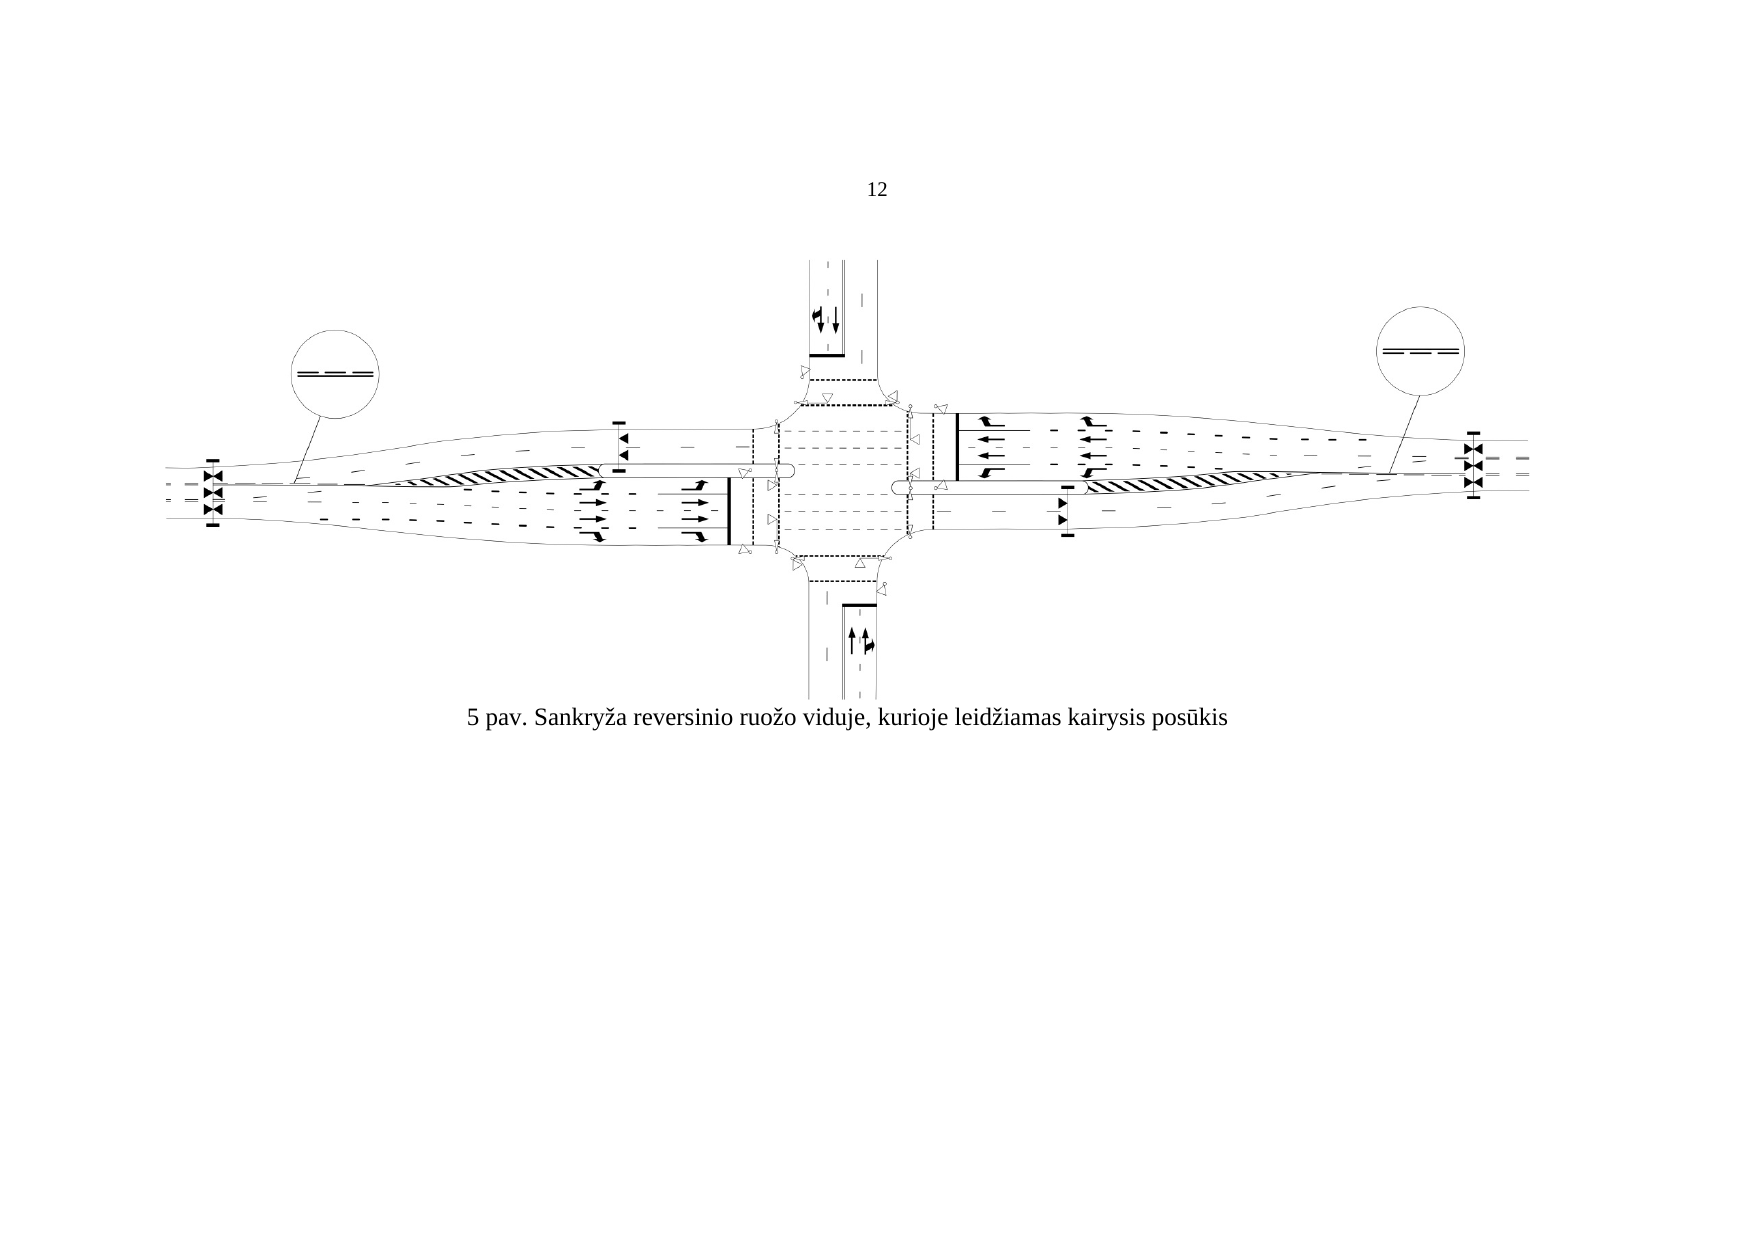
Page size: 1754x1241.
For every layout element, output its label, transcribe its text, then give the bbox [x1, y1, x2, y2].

text 5 pav. Sankryža reversinio ruožo viduje, kurioje leidžiamas kairysis posūkis [118, 702, 1577, 731]
